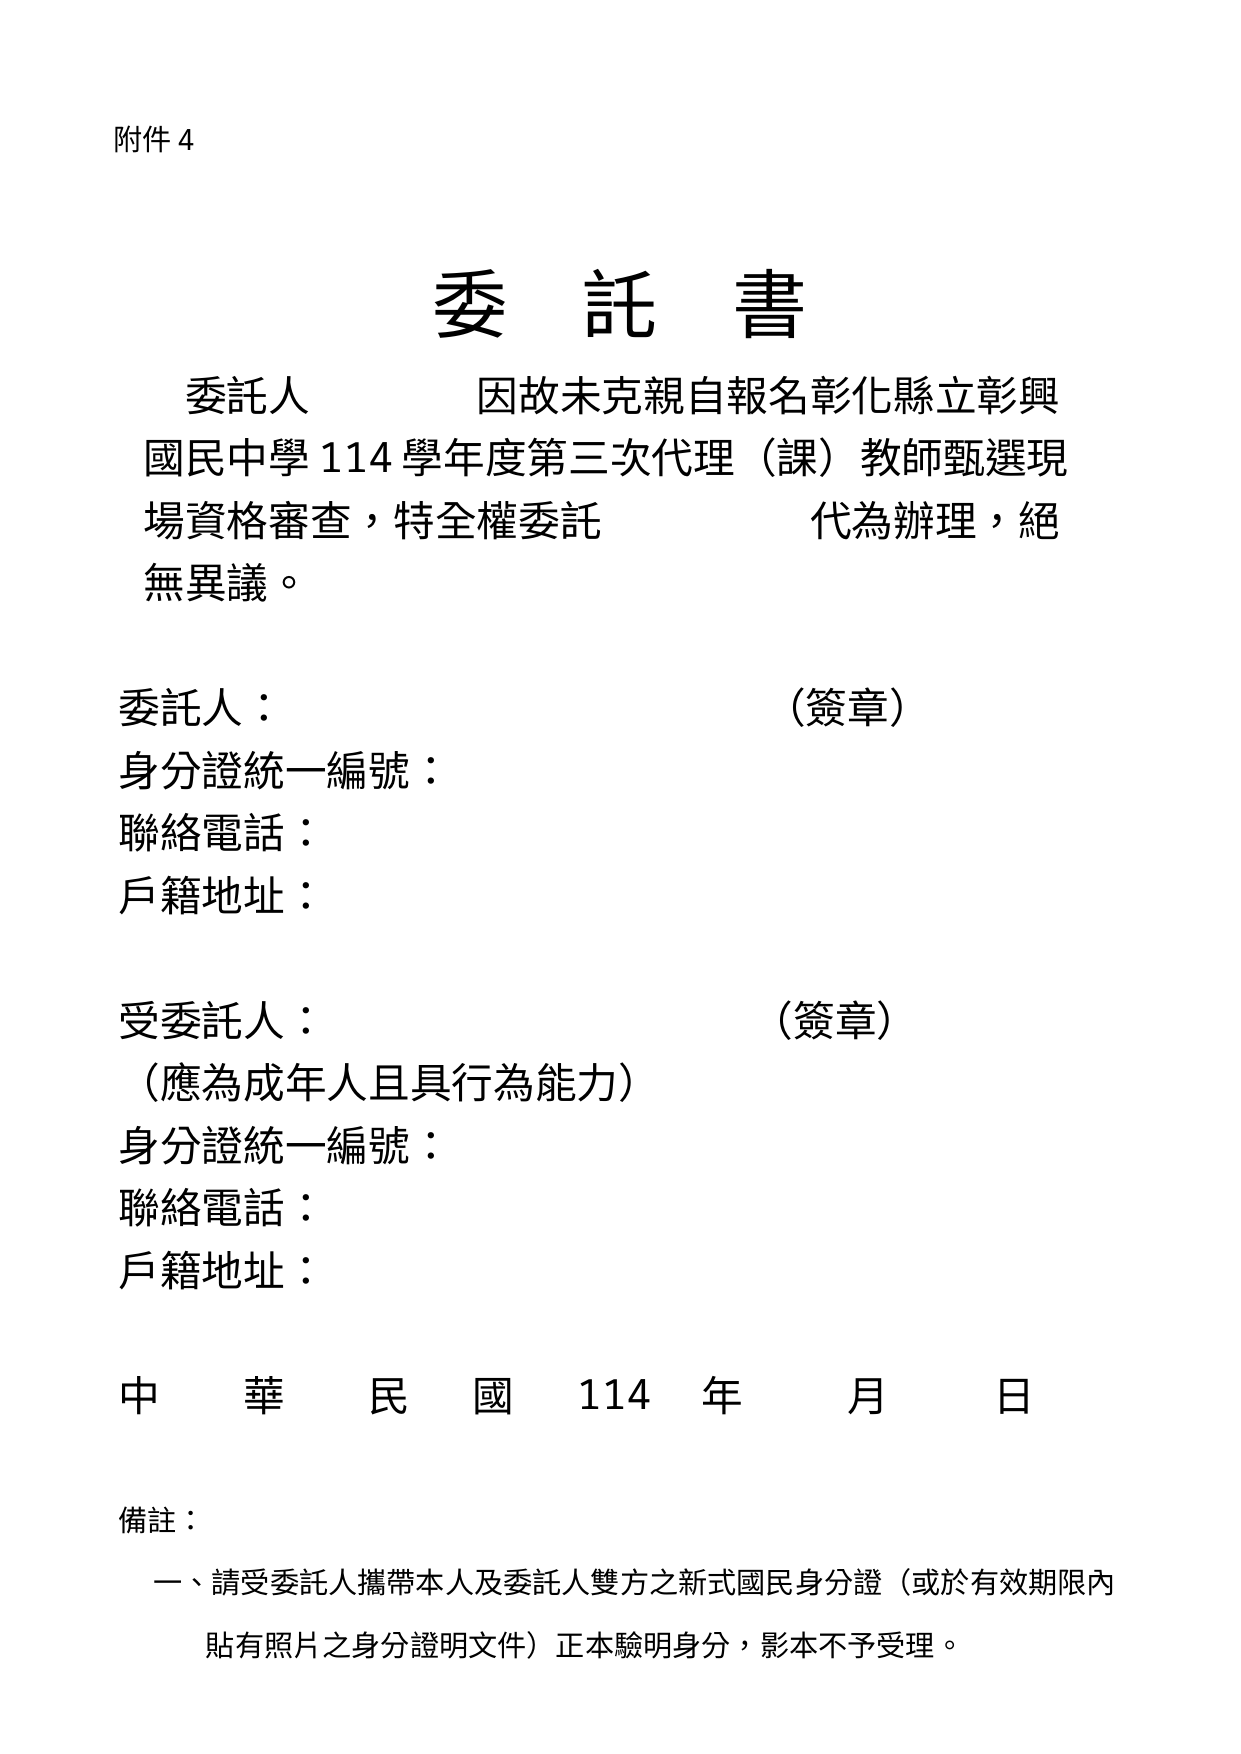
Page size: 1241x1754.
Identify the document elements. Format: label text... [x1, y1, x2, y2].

text 戶籍地址： [118, 1227, 1122, 1289]
text 聯絡電話： [118, 789, 1122, 852]
text 受委託人： （簽章） [118, 977, 1122, 1039]
text 委託人 因故未克親自報名彰化縣立彰興國民中學114學年度第三次代理（課）教師甄選現場資格審查，特全權委託 代為辦理，絕無異議。 [143, 352, 1075, 602]
text （應為成年人且具行為能力） [118, 1039, 1122, 1102]
text 身分證統一編號： [118, 727, 1122, 789]
text 聯絡電話： [118, 1164, 1122, 1227]
text 中 華 民 國 114 年 月 日 [118, 1352, 1122, 1414]
text 戶籍地址： [118, 852, 1122, 914]
text 委託人： （簽章） [118, 664, 1122, 727]
text 身分證統一編號： [118, 1102, 1122, 1164]
text 附件4 [113, 116, 218, 159]
text 委 託 書 [118, 227, 1122, 352]
text 一、請受委託人攜帶本人及委託人雙方之新式國民身分證（或於有效期限內貼有照片之身分證明文件）正本驗明身分，影本不予受理。 [118, 1539, 1122, 1664]
text 備註： [118, 1477, 1122, 1539]
